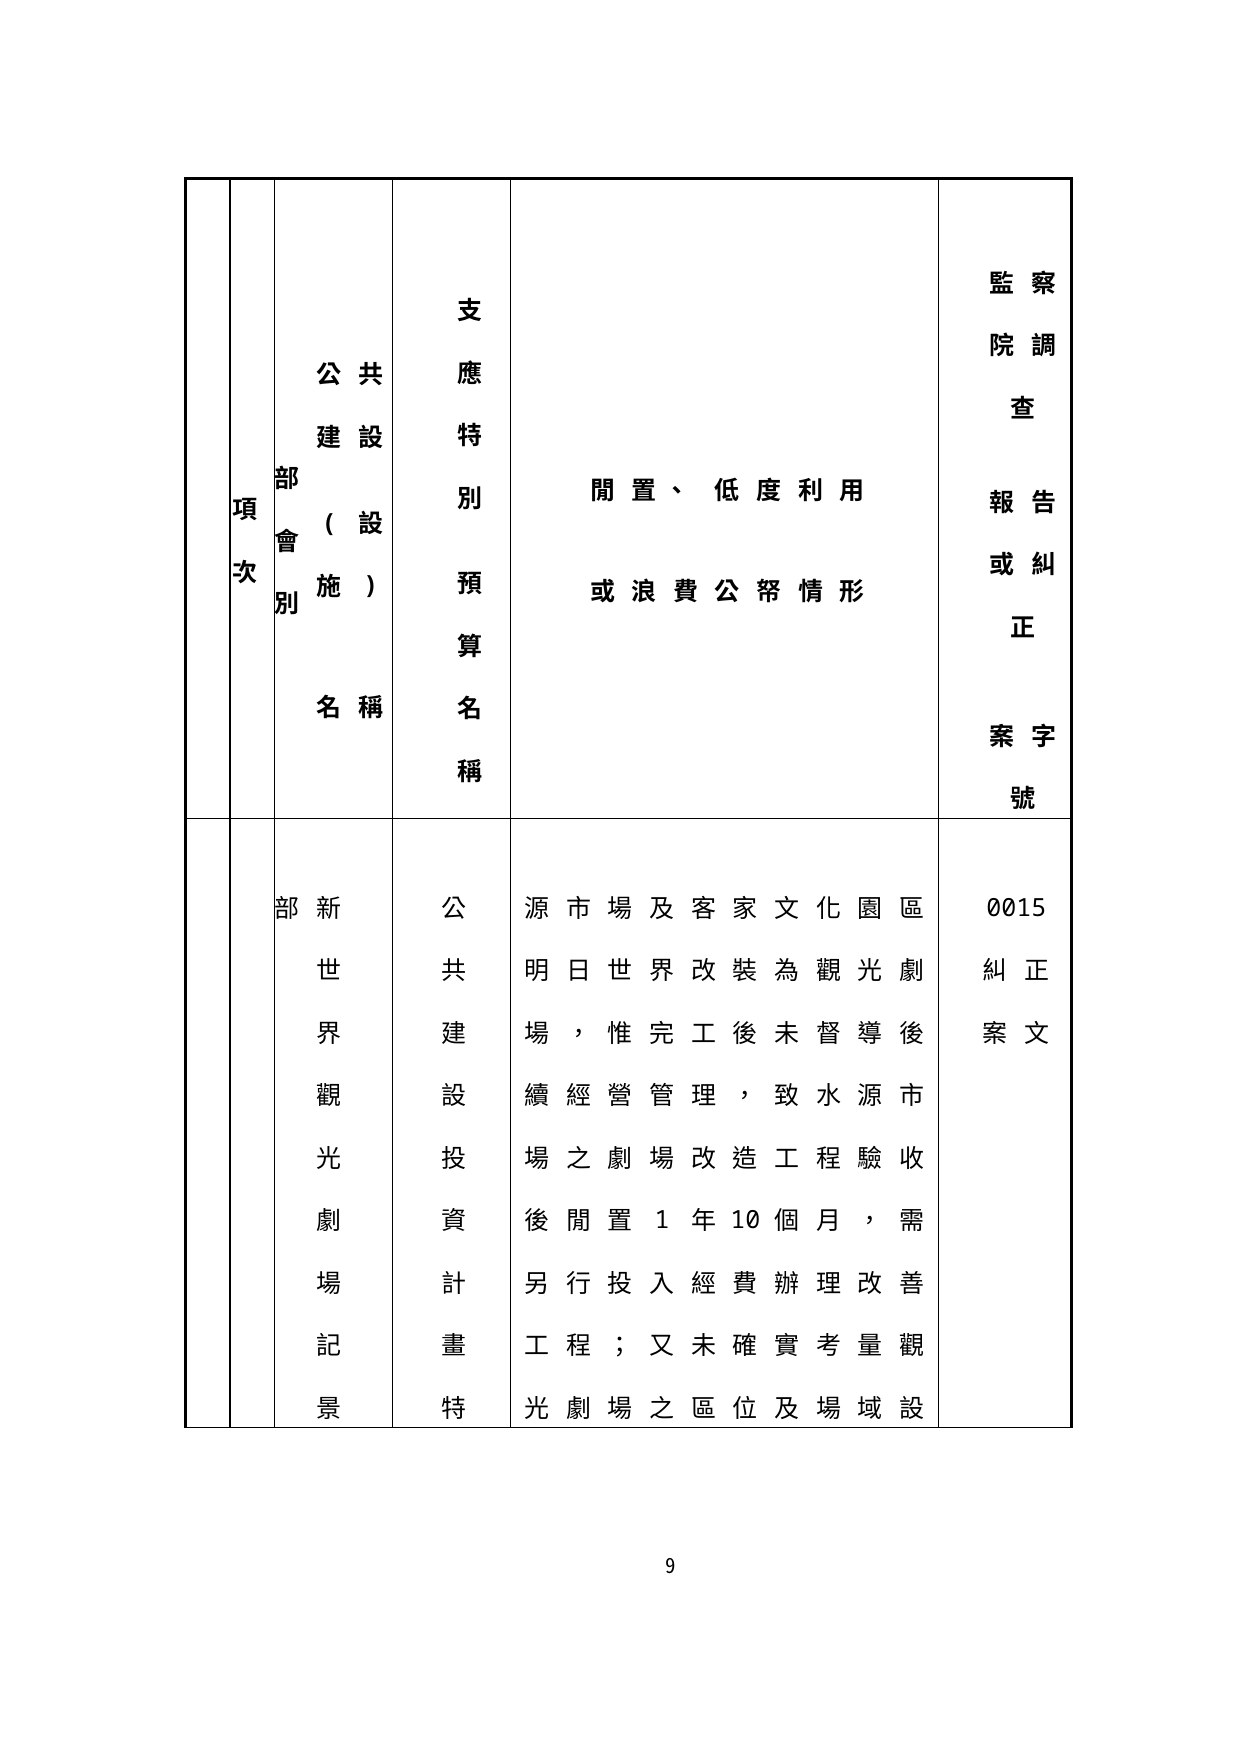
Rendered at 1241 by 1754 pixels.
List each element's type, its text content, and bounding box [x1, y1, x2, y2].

table_cell 文化部 [231, 819, 274, 1427]
table_header 閒置、低度利用 或浪費公帑情形 [511, 180, 938, 818]
table_header 公共建設 (設施) 名稱 [275, 180, 392, 818]
table_header 部會別 [231, 180, 274, 818]
table_cell 4 [187, 819, 229, 1427]
table_cell 源市場及客家文化園區明日世界改裝為觀光劇場，惟完工後未督導後續經營管理，致水源市場之劇場改造工程驗收後閒置1年10個月，需另行投入經費辦理改善工程；又未確實考量觀光劇場之區位及場域設 [511, 819, 938, 1427]
table_header 支應特別 預算名稱 [393, 180, 510, 818]
table_cell 公共建設投資計畫特 [393, 819, 510, 1427]
table_cell 公館新世界觀光劇場記景觀改造工程 [275, 819, 392, 1427]
table_header 監察院調查 報告或糾正 案字號 [939, 180, 1070, 818]
table_cell 0015糾正案文 [939, 819, 1070, 1427]
table_header 項次 [187, 180, 229, 818]
